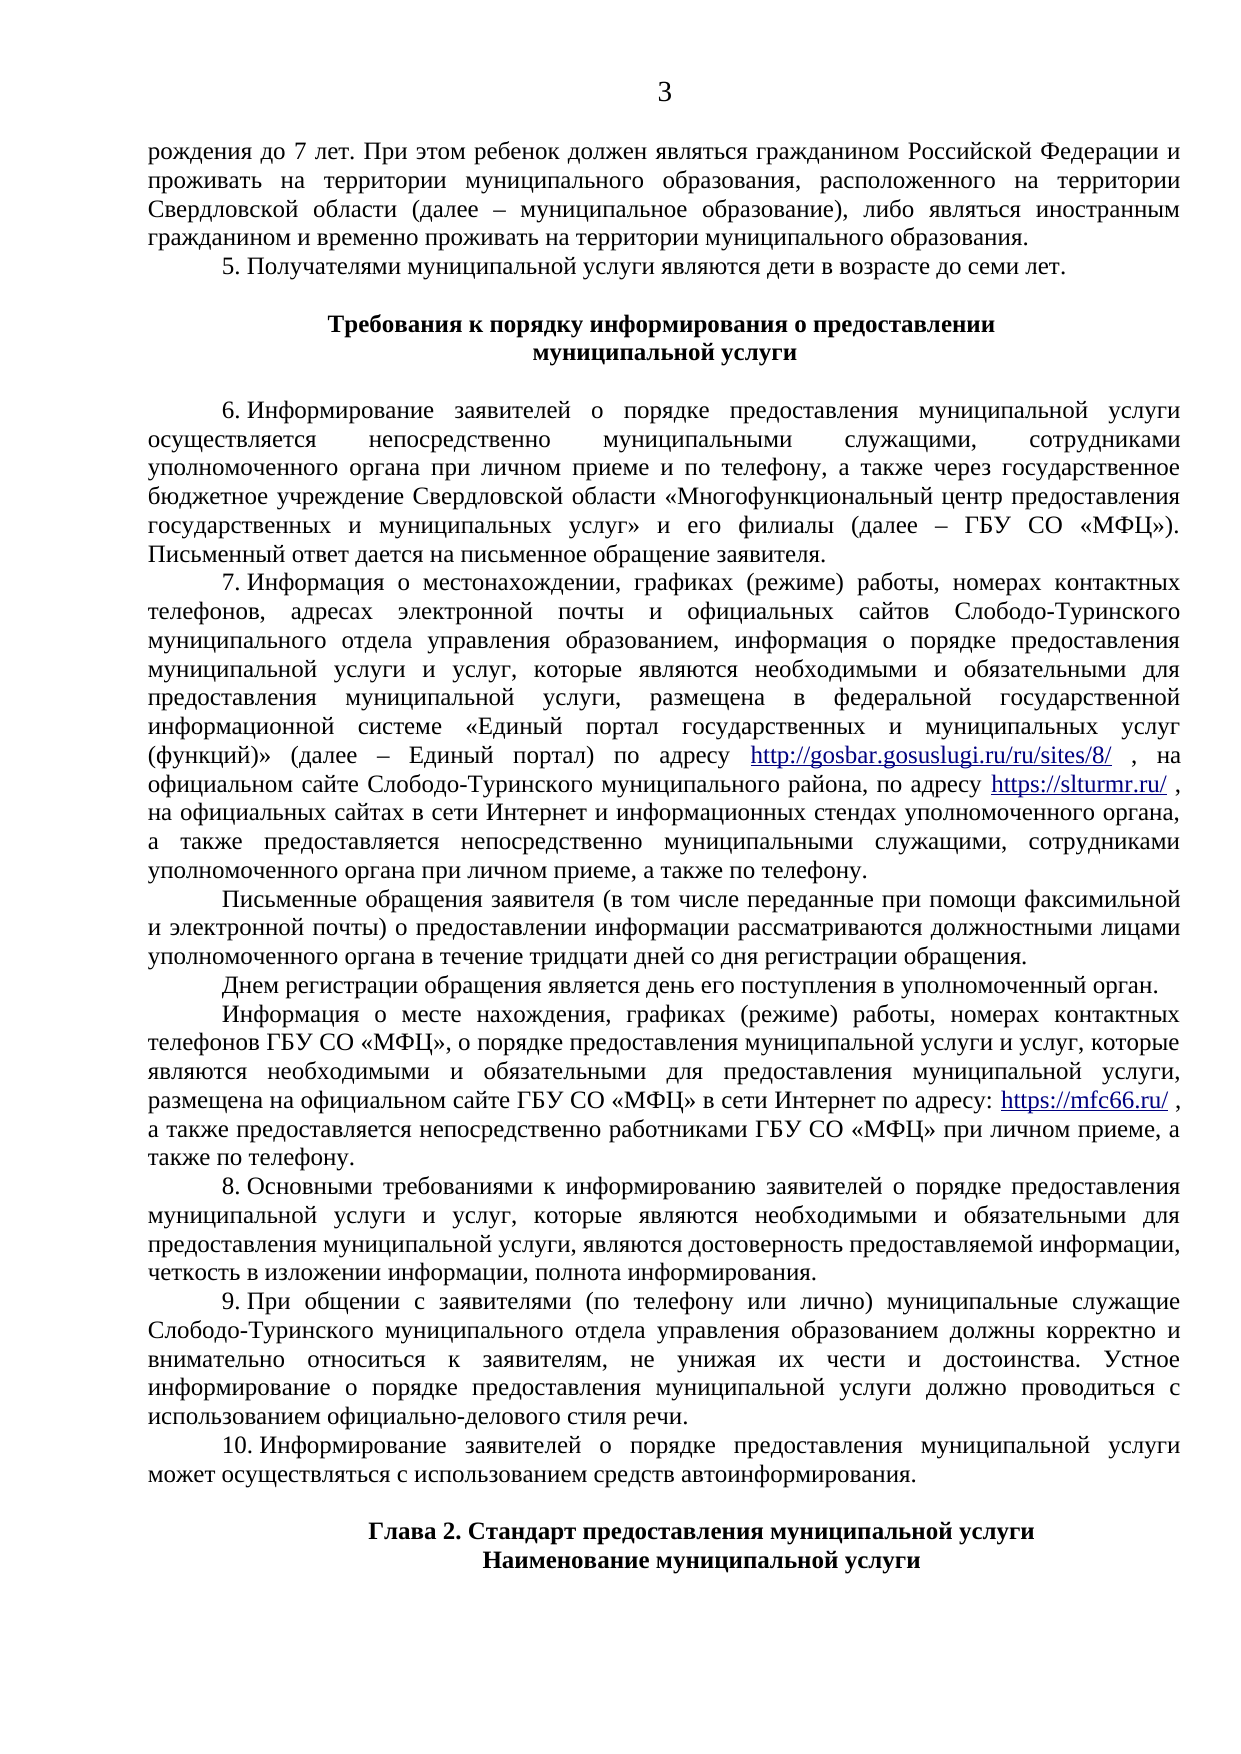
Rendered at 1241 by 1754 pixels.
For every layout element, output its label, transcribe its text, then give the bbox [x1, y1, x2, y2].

text Наименование муниципальной услуги [148, 1545, 1240, 1574]
text 5. Получателями муниципальной услуги являются дети в возрасте до семи лет. [148, 251, 1181, 280]
text Требования к порядку информирования о предоставлении [148, 309, 1181, 337]
text муниципальной услуги [148, 337, 1181, 366]
text 8. Основными требованиями к информированию заявителей о порядке предоставления муниципальной услуги и услуг, которые являются необходимыми и обязательными для предоставления муниципальной услуги, являются достоверность предоставляемой информации, четкость в изложении информации, полнота информирования. [148, 1171, 1181, 1286]
text Информация о месте нахождения, графиках (режиме) работы, номерах контактных телефонов ГБУ СО «МФЦ», о порядке предоставления муниципальной услуги и услуг, которые являются необходимыми и обязательными для предоставления муниципальной услуги, размещена на официальном сайте ГБУ СО «МФЦ» в сети Интернет по адресу: https://mfc66.ru/ , а также предоставляется непосредственно работниками ГБУ СО «МФЦ» при личном приеме, а также по телефону. [148, 999, 1181, 1171]
text 6. Информирование заявителей о порядке предоставления муниципальной услуги осуществляется непосредственно муниципальными служащими, сотрудниками уполномоченного органа при личном приеме и по телефону, а также через государственное бюджетное учреждение Свердловской области «Многофункциональный центр предоставления государственных и муниципальных услуг» и его филиалы (далее – ГБУ СО «МФЦ»). Письменный ответ дается на письменное обращение заявителя. [148, 395, 1181, 567]
text 7. Информация о местонахождении, графиках (режиме) работы, номерах контактных телефонов, адресах электронной почты и официальных сайтов Слободо-Туринского муниципального отдела управления образованием, информация о порядке предоставления муниципальной услуги и услуг, которые являются необходимыми и обязательными для предоставления муниципальной услуги, размещена в федеральной государственной информационной системе «Единый портал государственных и муниципальных услуг (функций)» (далее – Единый портал) по адресу http://gosbar.gosuslugi.ru/ru/sites/8/ , на официальном сайте Слободо-Туринского муниципального района, по адресу https://slturmr.ru/ , на официальных сайтах в сети Интернет и информационных стендах уполномоченного органа, а также предоставляется непосредственно муниципальными служащими, сотрудниками уполномоченного органа при личном приеме, а также по телефону. [148, 567, 1181, 884]
text 10. Информирование заявителей о порядке предоставления муниципальной услуги может осуществляться с использованием средств автоинформирования. [148, 1430, 1181, 1487]
text Письменные обращения заявителя (в том числе переданные при помощи факсимильной и электронной почты) о предоставлении информации рассматриваются должностными лицами уполномоченного органа в течение тридцати дней со дня регистрации обращения. [148, 884, 1181, 970]
text Глава 2. Стандарт предоставления муниципальной услуги [148, 1516, 1240, 1545]
text 9. При общении с заявителями (по телефону или лично) муниципальные служащие Слободо-Туринского муниципального отдела управления образованием должны корректно и внимательно относиться к заявителям, не унижая их чести и достоинства. Устное информирование о порядке предоставления муниципальной услуги должно проводиться с использованием официально-делового стиля речи. [148, 1286, 1181, 1430]
text Днем регистрации обращения является день его поступления в уполномоченный орган. [148, 970, 1181, 999]
text рождения до 7 лет. При этом ребенок должен являться гражданином Российской Федерации и проживать на территории муниципального образования, расположенного на территории Свердловской области (далее – муниципальное образование), либо являться иностранным гражданином и временно проживать на территории муниципального образования. [148, 136, 1181, 251]
